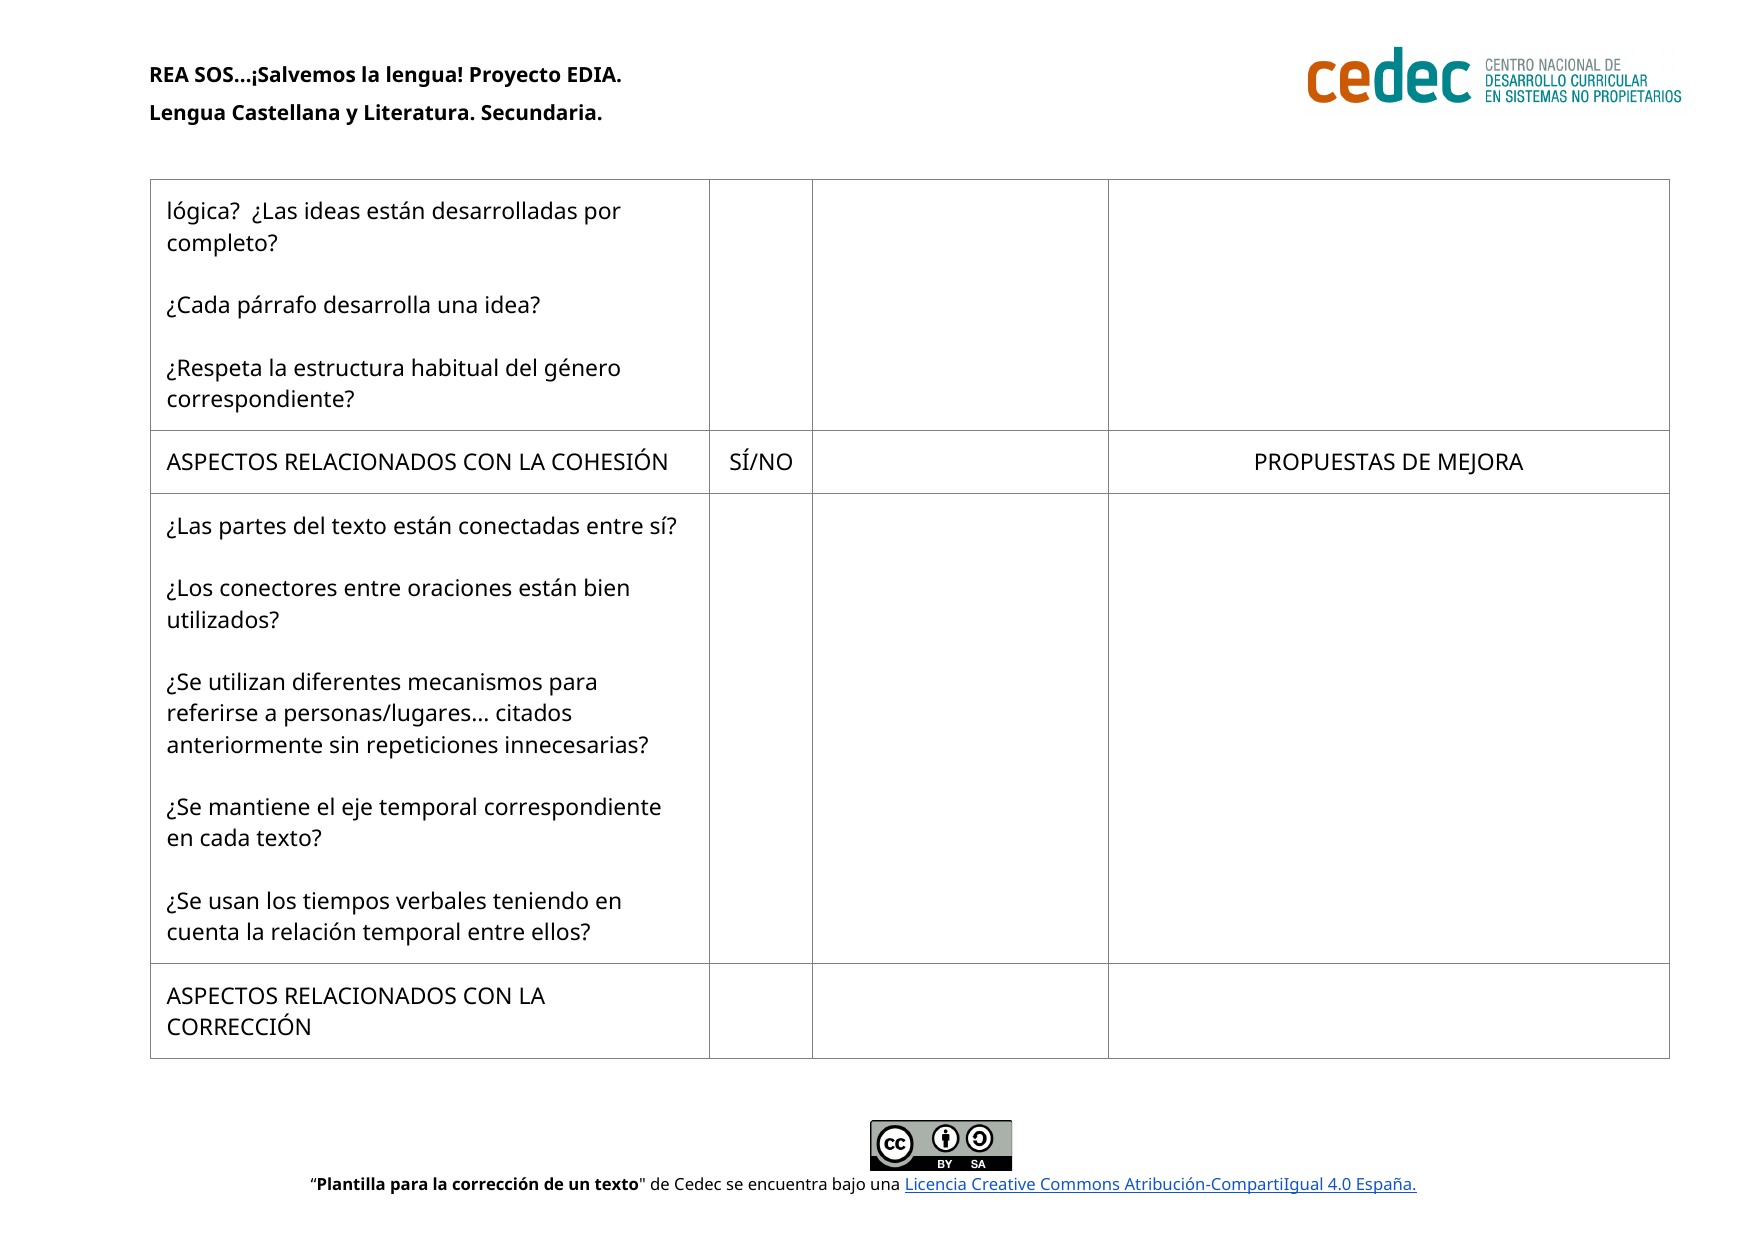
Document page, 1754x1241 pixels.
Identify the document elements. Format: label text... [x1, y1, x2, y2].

table_cell [710, 494, 812, 963]
table_cell [813, 494, 1108, 963]
table_cell PROPUESTAS DE MEJORA [1109, 431, 1669, 493]
table_cell SÍ/NO [710, 431, 812, 493]
picture [870, 1120, 1013, 1171]
table_cell [1109, 964, 1669, 1058]
picture [1305, 44, 1690, 113]
table_cell ASPECTOS RELACIONADOS CON LA COHESIÓN [151, 431, 709, 493]
table_cell [813, 431, 1108, 493]
table_cell [813, 964, 1108, 1058]
table_cell ¿Las partes del texto están conectadas entre sí? ¿Los conectores entre oraciones están bien utilizados? ¿Se utilizan diferentes mecanismos para referirse a personas/lugares… citados anteriormente sin repeticiones innecesarias? ¿Se mantiene el eje temporal correspondiente en cada texto? ¿Se usan los tiempos verbales teniendo en cuenta la relación temporal entre ellos? [151, 494, 709, 963]
table_cell [1109, 180, 1669, 430]
table_cell lógica? ¿Las ideas están desarrolladas por completo? ¿Cada párrafo desarrolla una idea? ¿Respeta la estructura habitual del género correspondiente? [151, 180, 709, 430]
table_cell [710, 964, 812, 1058]
table_cell [710, 180, 812, 430]
table_cell ASPECTOS RELACIONADOS CON LA CORRECCIÓN [151, 964, 709, 1058]
table_cell [1109, 494, 1669, 963]
table_cell [813, 180, 1108, 430]
